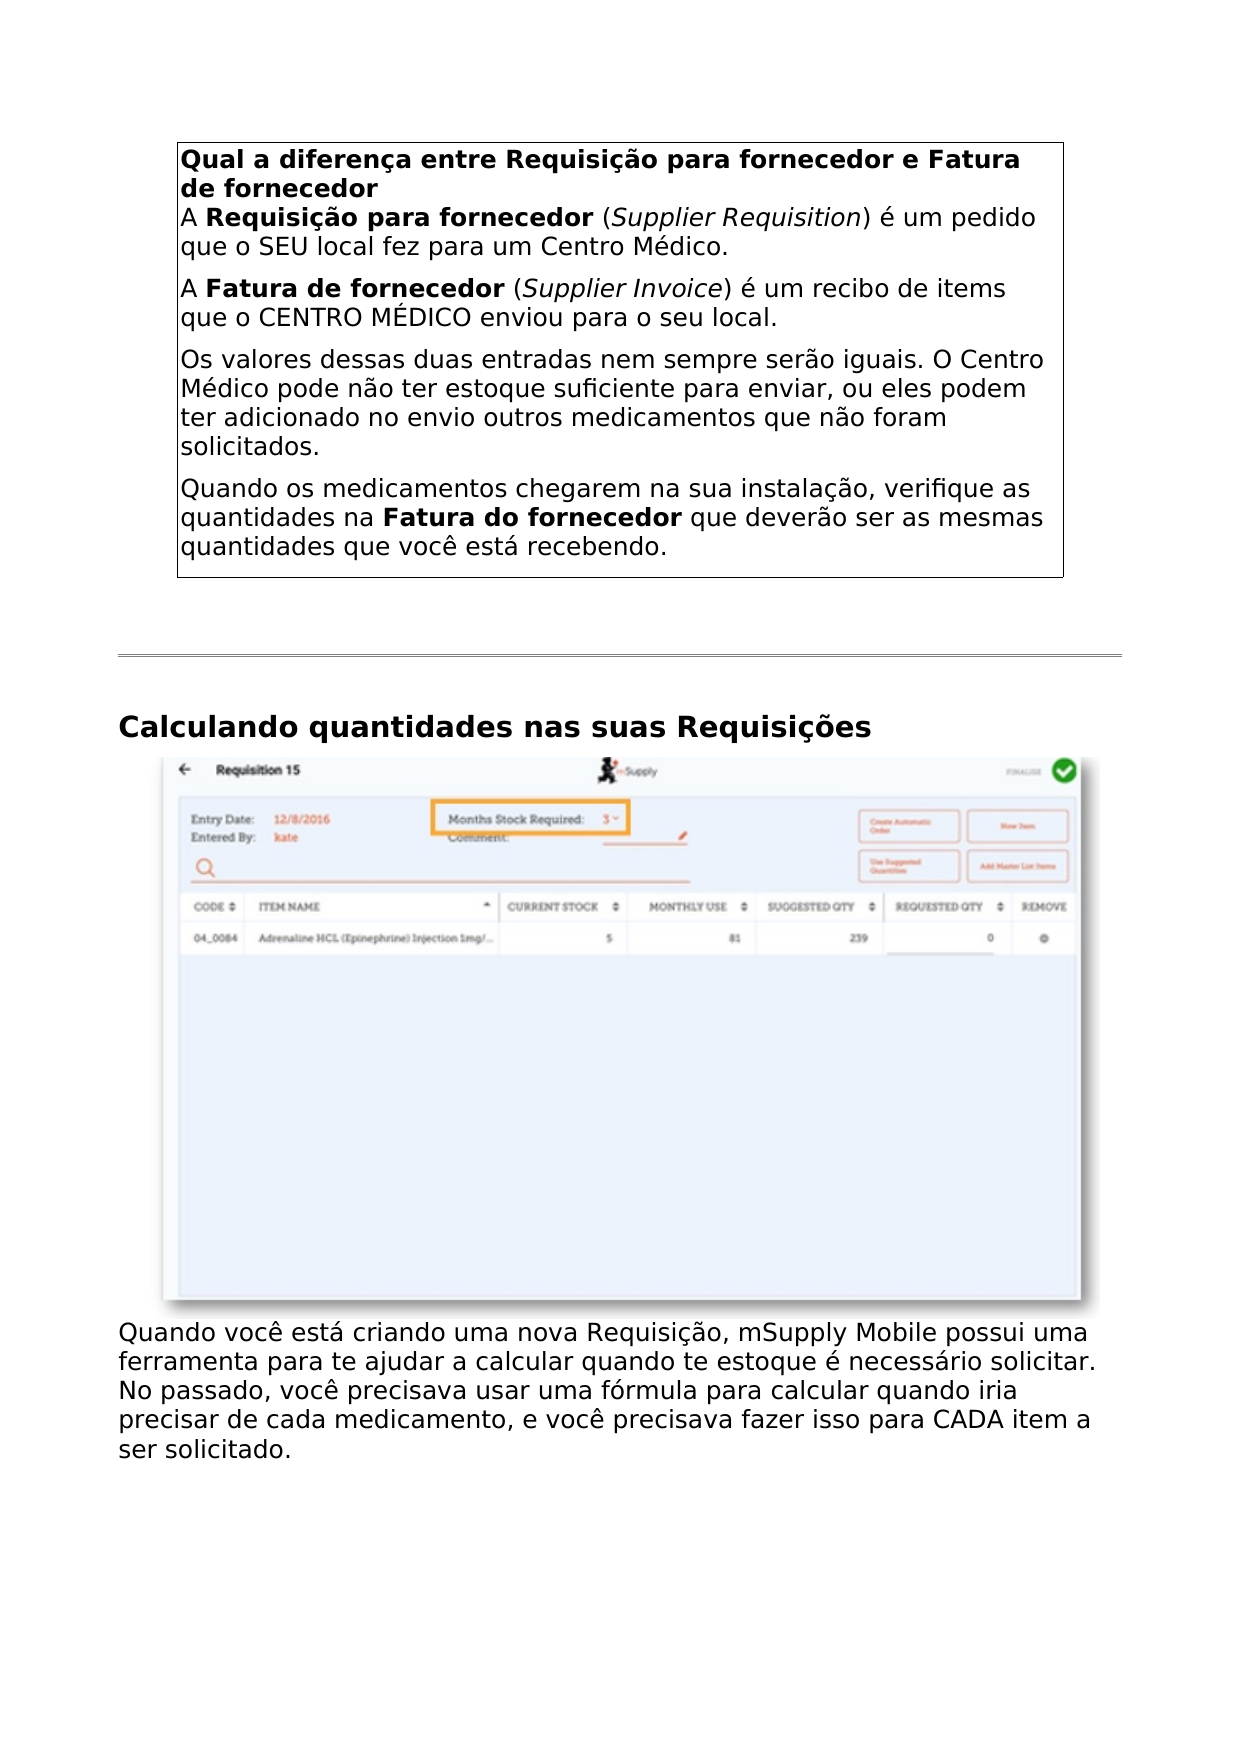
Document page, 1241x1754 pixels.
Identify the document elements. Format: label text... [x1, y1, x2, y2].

table_header Qual a diferença entre Requisição para fornecedor e Fatura de fornecedor A Requisição para fornecedor (Supplier Requisition) é um pedido que o SEU local fez para um Centro Médico. A Fatura de fornecedor (Supplier Invoice) é um recibo de items que o CENTRO MÉDICO enviou para o seu local. Os valores dessas duas entradas nem sempre serão iguais. O Centro Médico pode não ter estoque suficiente para enviar, ou eles podem ter adicionado no envio outros medicamentos que não foram solicitados. Quando os medicamentos chegarem na sua instalação, verifique as quantidades na Fatura do fornecedor que deverão ser as mesmas quantidades que você está recebendo. [178, 143, 1063, 577]
picture [140, 757, 1100, 1319]
text Quando você está criando uma nova Requisição, mSupply Mobile possui uma ferramenta para te ajudar a calcular quando te estoque é necessário solicitar. No passado, você precisava usar uma fórmula para calcular quando iria precisar de cada medicamento, e você precisava fazer isso para CADA item a ser solicitado. [118, 1234, 1122, 1464]
subtitle Calculando quantidades nas suas Requisições [118, 711, 1122, 745]
